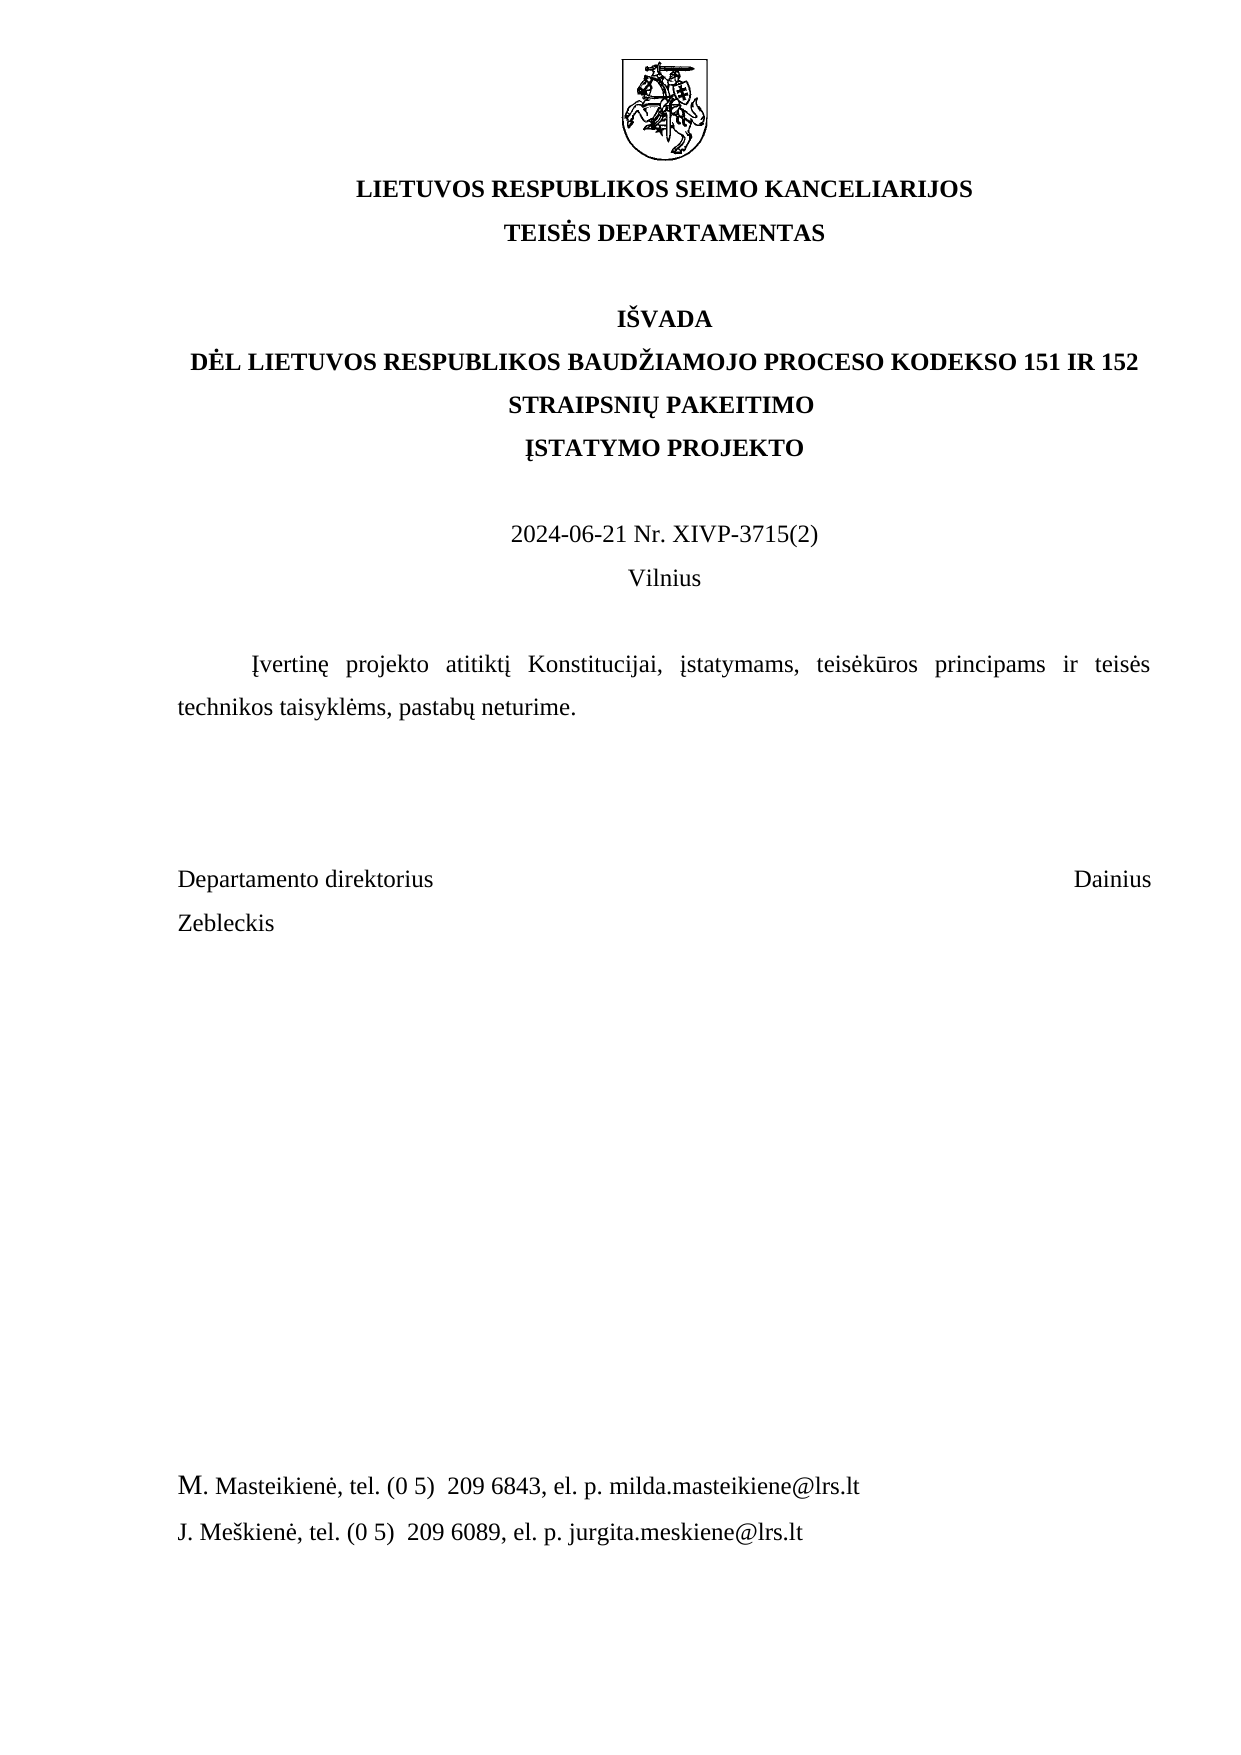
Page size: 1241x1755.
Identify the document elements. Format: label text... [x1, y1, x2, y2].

text Įvertinę projekto atitiktį Konstitucijai, įstatymams, teisėkūros principams ir teisės technikos taisyklėms, pastabų neturime. [177, 649, 1152, 721]
subtitle TEISĖS DEPARTAMENTAS [177, 218, 1152, 246]
text J. Meškienė, tel. (0 5) 209 6089, el. p. jurgita.meskiene@lrs.lt [177, 1517, 1152, 1546]
text IŠVADA [177, 304, 1152, 333]
text ĮSTATYMO PROJEKTO [177, 433, 1152, 462]
text Departamento direktorius Dainius Zebleckis [177, 864, 1152, 936]
text 2024-06-21 Nr. XIVP-3715(2) [177, 519, 1152, 548]
text M. Masteikienė, tel. (0 5) 209 6843, el. p. milda.masteikiene@lrs.lt [177, 1468, 1152, 1501]
text DĖL LIETUVOS RESPUBLIKOS BAUDŽIAMOJO PROCESO KODEKSO 151 IR 152 STRAIPSNIŲ PAKEITIMO [177, 347, 1152, 419]
text LIETUVOS RESPUBLIKOS SEIMO KANCELIARIJOS [177, 174, 1152, 203]
text Vilnius [177, 563, 1152, 591]
